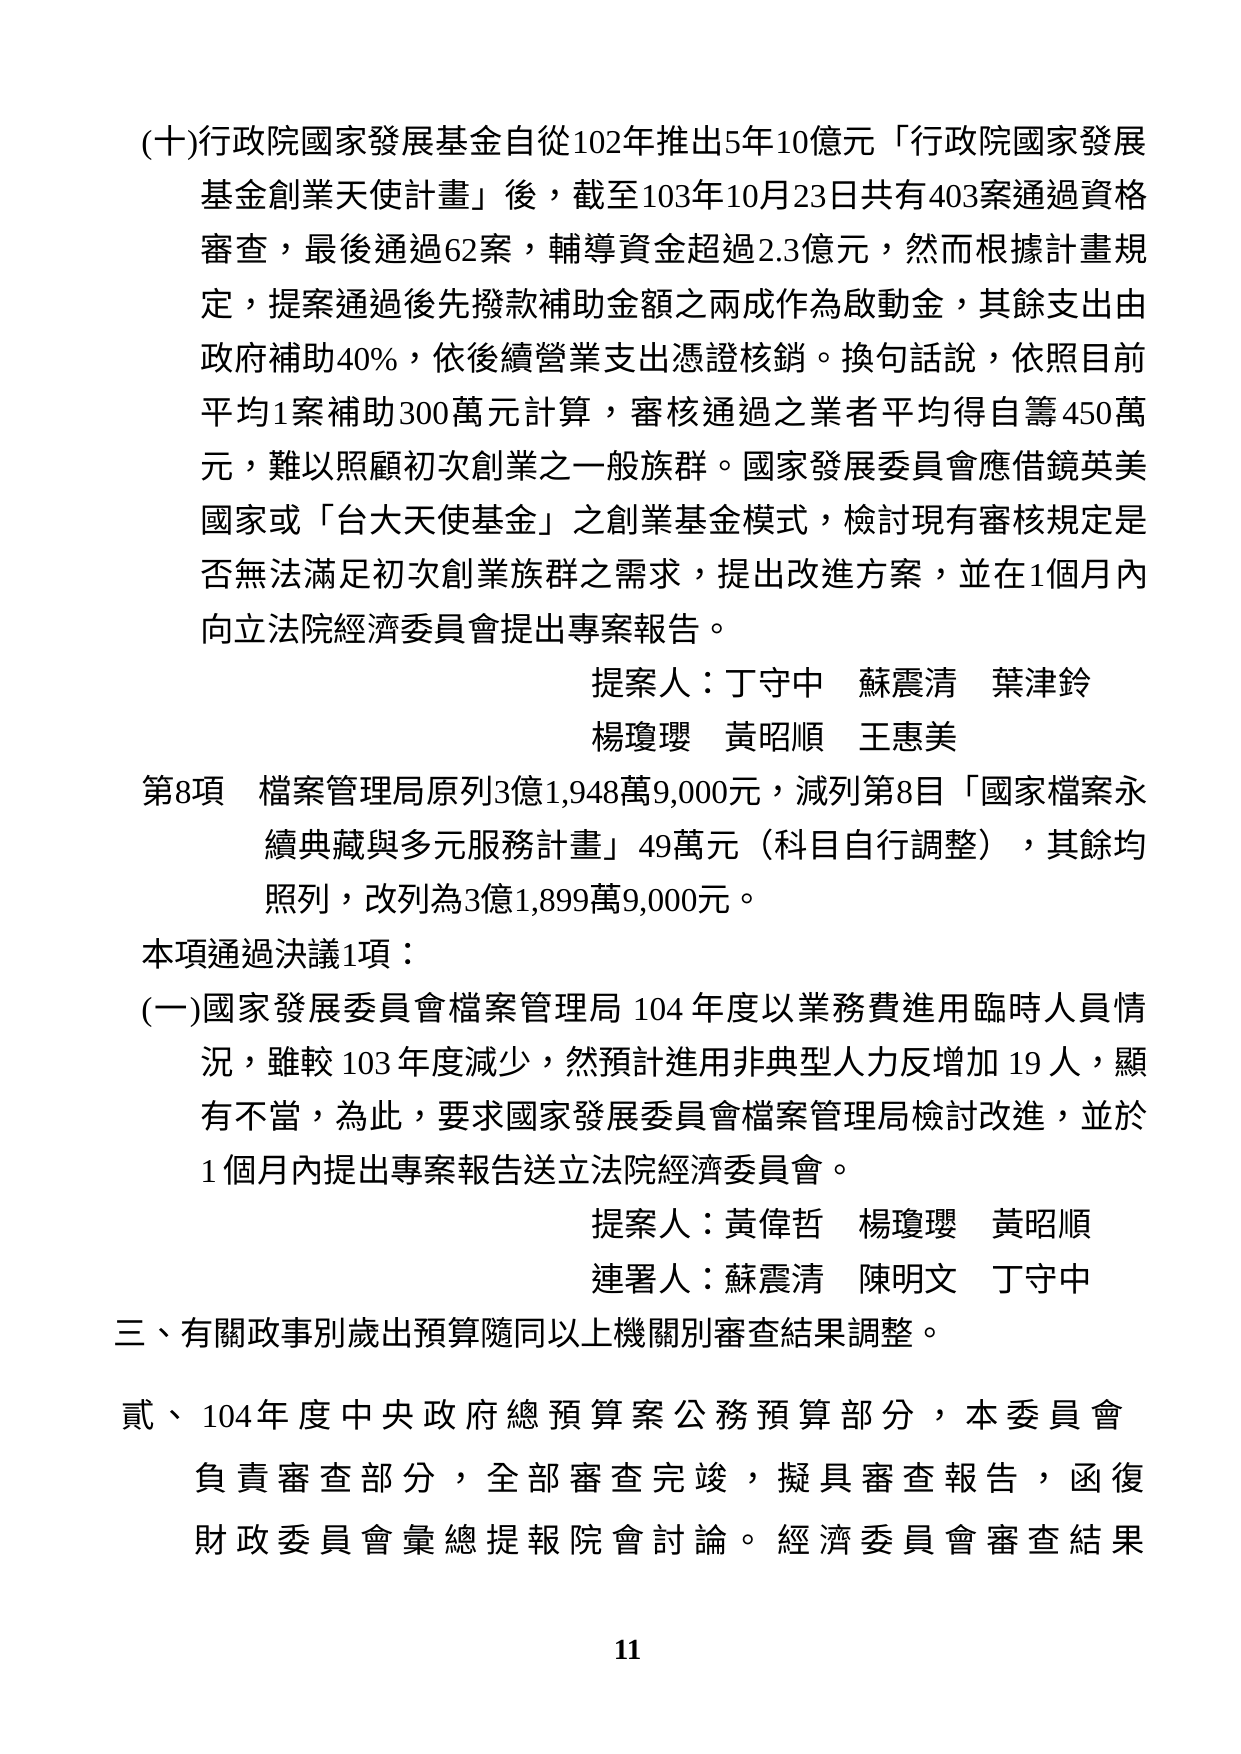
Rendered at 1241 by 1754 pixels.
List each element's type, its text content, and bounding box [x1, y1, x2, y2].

text (十)行政院國家發展基金自從102年推出5年10億元「行政院國家發展基金創業天使計畫」後，截至103年10月23日共有403案通過資格審查，最後通過62案，輔導資金超過2.3億元，然而根據計畫規定，提案通過後先撥款補助金額之兩成作為啟動金，其餘支出由政府補助40%，依後續營業支出憑證核銷。換句話說，依照目前平均1案補助300萬元計算，審核通過之業者平均得自籌450萬元，難以照顧初次創業之一般族群。國家發展委員會應借鏡英美國家或「台大天使基金」之創業基金模式，檢討現有審核規定是否無法滿足初次創業族群之需求，提出改進方案，並在1個月內向立法院經濟委員會提出專案報告。 [141, 110, 1148, 652]
text 提案人：黃偉哲 楊瓊瓔 黃昭順 [591, 1193, 1117, 1248]
text 提案人：丁守中 蘇震清 葉津鈴 楊瓊瓔 黃昭順 王惠美 [591, 652, 1117, 760]
text 貳、104年度中央政府總預算案公務預算部分，本委員會負責審查部分，全部審查完竣，擬具審查報告，函復財政委員會彙總提報院會討論。經濟委員會審查結果 [113, 1371, 1148, 1559]
text 連署人：蘇震清 陳明文 丁守中 [591, 1248, 1117, 1302]
text 本項通過決議1項： [141, 923, 1148, 977]
text 第8項 檔案管理局原列3億1,948萬9,000元，減列第8目「國家檔案永續典藏與多元服務計畫」49萬元（科目自行調整），其餘均照列，改列為3億1,899萬9,000元。 [141, 760, 1148, 923]
text (一)國家發展委員會檔案管理局104年度以業務費進用臨時人員情況，雖較103年度減少，然預計進用非典型人力反增加19人，顯有不當，為此，要求國家發展委員會檔案管理局檢討改進，並於1個月內提出專案報告送立法院經濟委員會。 [141, 977, 1148, 1193]
text 三、有關政事別歲出預算隨同以上機關別審查結果調整。 [113, 1302, 1140, 1356]
